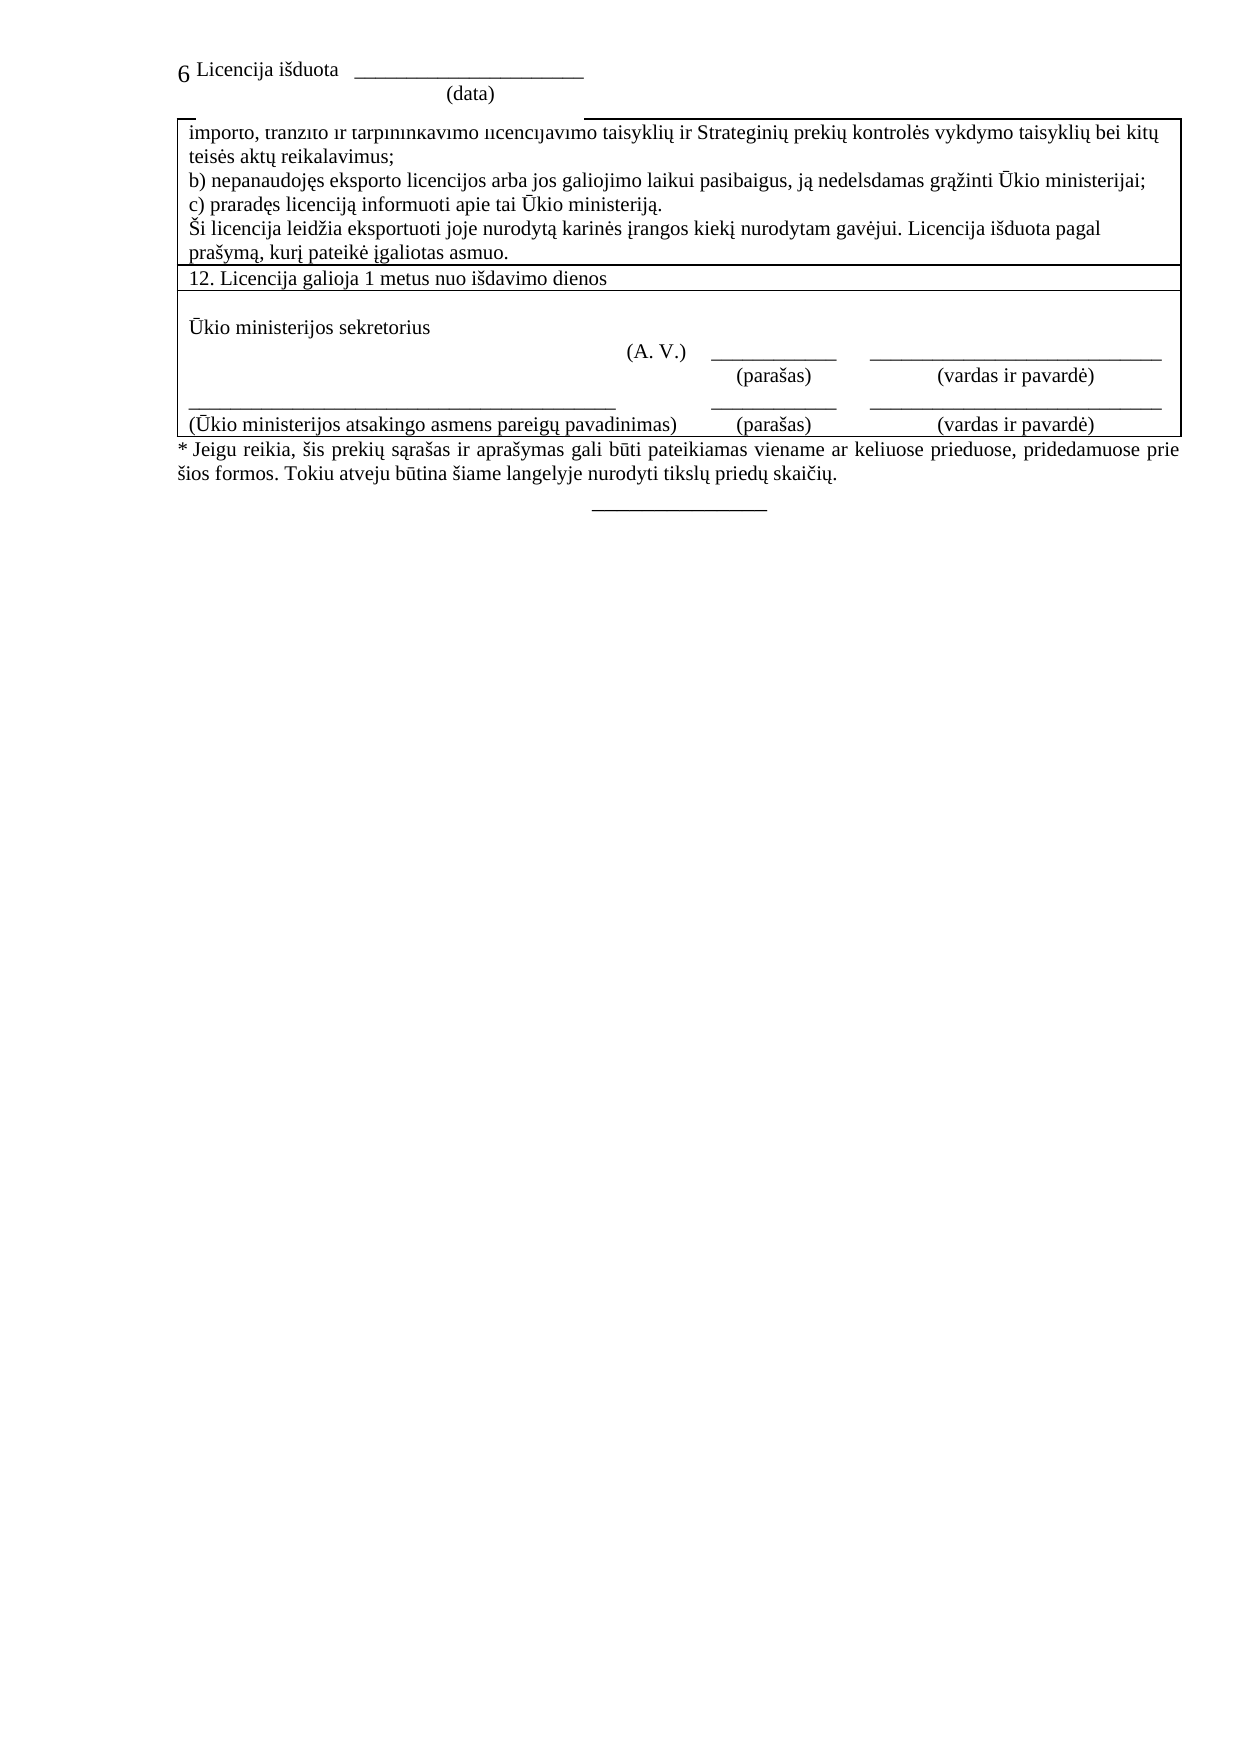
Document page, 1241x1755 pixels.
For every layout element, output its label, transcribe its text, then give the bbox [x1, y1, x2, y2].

table_cell ____________________________ (vardas ir pavardė) [850, 388, 1180, 436]
table_cell ____________ (parašas) [697, 339, 850, 387]
table_cell (A. V.) [178, 339, 697, 387]
table_cell Ūkio ministerijos sekretorius [196, 57, 584, 129]
table_cell ____________________________ (vardas ir pavardė) [850, 339, 1180, 387]
table_cell ____________ (parašas) [697, 388, 850, 436]
table_cell [850, 291, 1180, 339]
table_cell 12. Licencija galioja 1 metus nuo išdavimo dienos [178, 266, 1180, 290]
table_cell importo, tranzito ir tarpininkavimo licencijavimo taisyklių ir Strateginių prekių kontrolės vykdymo taisyklių bei kitų teisės aktų reikalavimus; b) nepanaudojęs eksporto licencijos arba jos galiojimo laikui pasibaigus, ją nedelsdamas grąžinti Ūkio ministerijai; c) praradęs licenciją informuoti apie tai Ūkio ministeriją. Ši licencija leidžia eksportuoti joje nurodytą karinės įrangos kiekį nurodytam gavėjui. Licencija išduota pagal prašymą, kurį pateikė įgaliotas asmuo. [178, 120, 1180, 264]
table_cell [697, 291, 850, 339]
text * Jeigu reikia, šis prekių sąrašas ir aprašymas gali būti pateikiamas viename ar keliuose prieduose, pridedamuose prie šios formos. Tokiu atveju būtina šiame langelyje nurodyti tikslų priedų skaičių. [177, 437, 1181, 485]
text ______________ [177, 485, 1181, 514]
table_cell _________________________________________ (Ūkio ministerijos atsakingo asmens pareigų pavadinimas) [178, 388, 697, 436]
table_cell Ūkio ministerijos sekretorius [178, 291, 697, 339]
